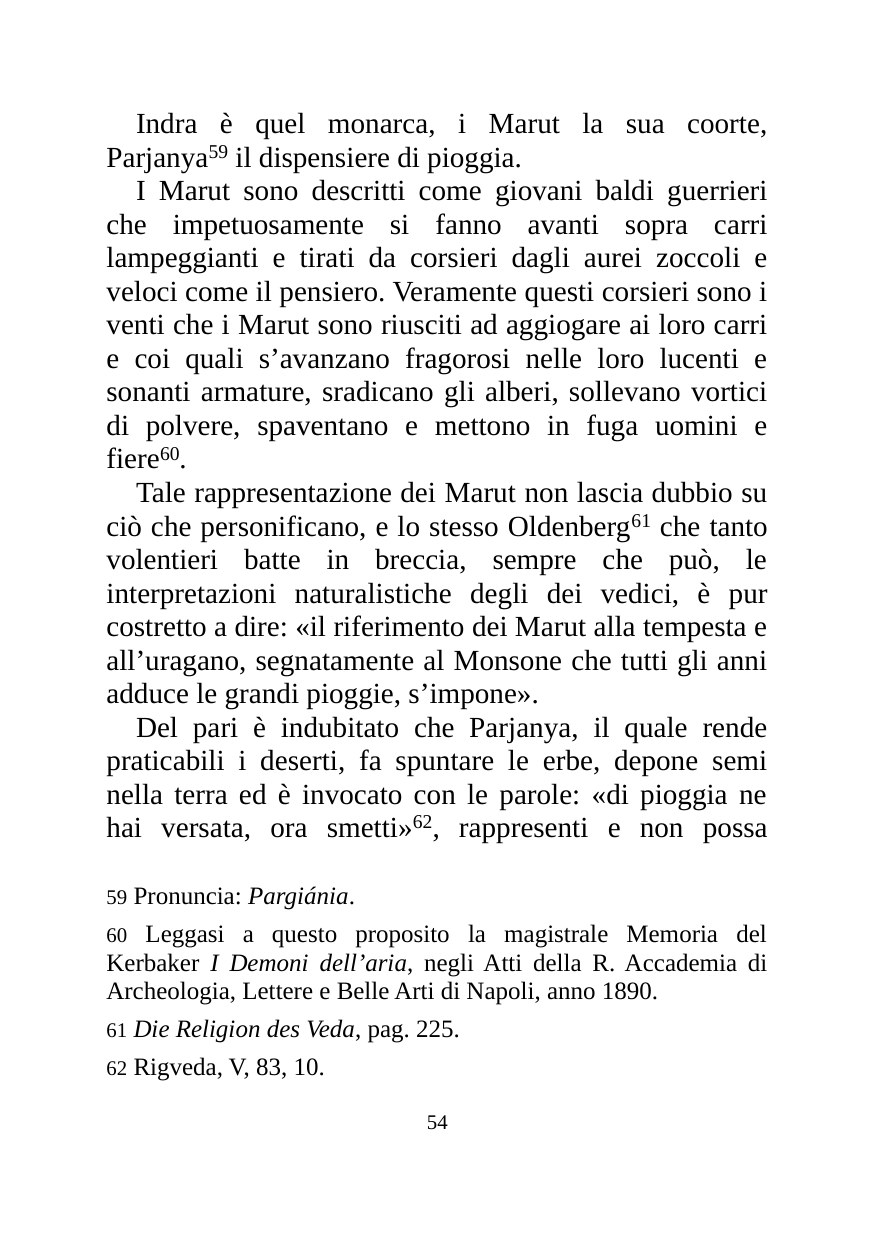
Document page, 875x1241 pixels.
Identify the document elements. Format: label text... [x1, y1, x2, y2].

text Tale rappresentazione dei Marut non lascia dubbio su ciò che personificano, e lo stesso Oldenberg che tanto volentieri batte in breccia, sempre che può, le interpretazioni naturalistiche degli dei vedici, è pur costretto a dire: «il riferimento dei Marut alla tempesta e all’uragano, segnatamente al Monsone che tutti gli anni adduce le grandi pioggie, s’impone». [106, 475, 768, 710]
text I Marut sono descritti come giovani baldi guerrieri che impetuosamente si fanno avanti sopra carri lampeggianti e tirati da corsieri dagli aurei zoccoli e veloci come il pensiero. Veramente questi corsieri sono i venti che i Marut sono riusciti ad aggiogare ai loro carri e coi quali s’avanzano fragorosi nelle loro lucenti e sonanti armature, sradicano gli alberi, sollevano vortici di polvere, spaventano e mettono in fuga uomini e fiere. [106, 173, 768, 475]
text Leggasi a questo proposito la magistrale Memoria del Kerbaker I Demoni dell’aria, negli Atti della R. Accademia di Archeologia, Lettere e Belle Arti di Napoli, anno 1890. [106, 919, 768, 1005]
text Indra è quel monarca, i Marut la sua coorte, Parjanya il dispensiere di pioggia. [106, 106, 768, 173]
text Die Religion des Veda, pag. 225. [106, 1014, 768, 1043]
text Rigveda, V, 83, 10. [106, 1052, 768, 1080]
text Pronuncia: Pargiánia. [106, 881, 768, 910]
text Del pari è indubitato che Parjanya, il quale rende praticabili i deserti, fa spuntare le erbe, depone semi nella terra ed è invocato con le parole: «di pioggia ne hai versata, ora smetti», rappresenti e non possa [106, 710, 768, 844]
